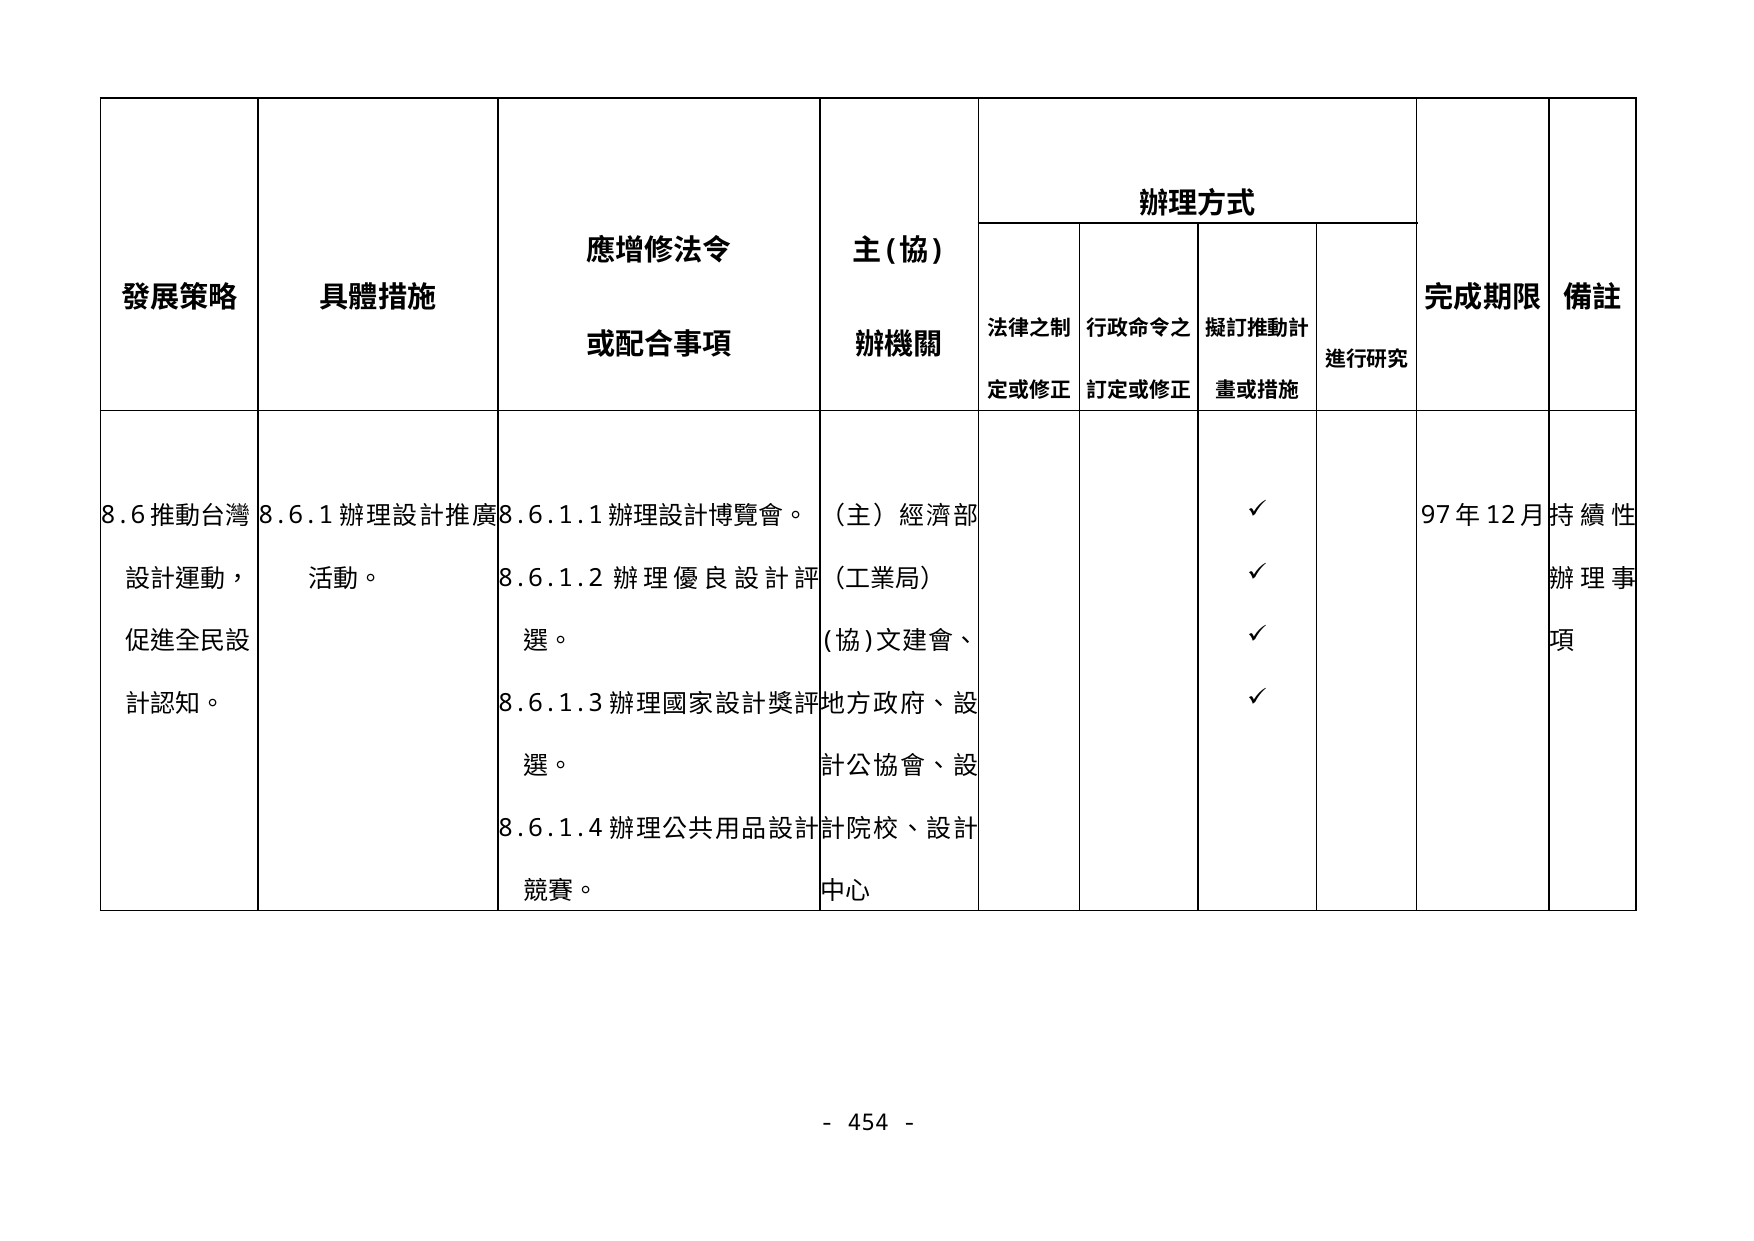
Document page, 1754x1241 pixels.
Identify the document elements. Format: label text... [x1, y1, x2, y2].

table_cell （主）經濟部（工業局） (協)文建會、地方政府、設計公協會、設計院校、設計中心 [821, 411, 978, 909]
table_header 應增修法令 或配合事項 [499, 99, 819, 409]
table_header 備註 [1550, 99, 1635, 409]
table_header 完成期限 [1417, 99, 1548, 409]
table_header 辦理方式 [979, 99, 1416, 222]
table_cell 行政命令之訂定或修正 [1080, 224, 1197, 409]
table_header 發展策略 [101, 99, 257, 409]
table_cell 法律之制定或修正 [979, 224, 1079, 409]
table_cell [979, 411, 1079, 909]
table_header 主(協) 辦機關 [821, 99, 978, 409]
table_cell     [1199, 411, 1316, 909]
table_cell [1317, 411, 1416, 909]
table_cell 8.6推動台灣設計運動，促進全民設計認知。 [101, 411, 257, 909]
table_cell 8.6.1辦理設計推廣活動。 [259, 411, 497, 909]
table_cell 擬訂推動計畫或措施 [1199, 224, 1316, 409]
table_cell 持續性辦理事項 [1550, 411, 1635, 909]
table_header 具體措施 [259, 99, 497, 409]
table_cell 8.6.1.1辦理設計博覽會。 8.6.1.2辦理優良設計評選。 8.6.1.3辦理國家設計獎評選。 8.6.1.4辦理公共用品設計競賽。 [499, 411, 819, 909]
table_cell [1080, 411, 1197, 909]
table_cell 97年12月 [1417, 411, 1548, 909]
table_cell 進行研究 [1317, 224, 1416, 409]
